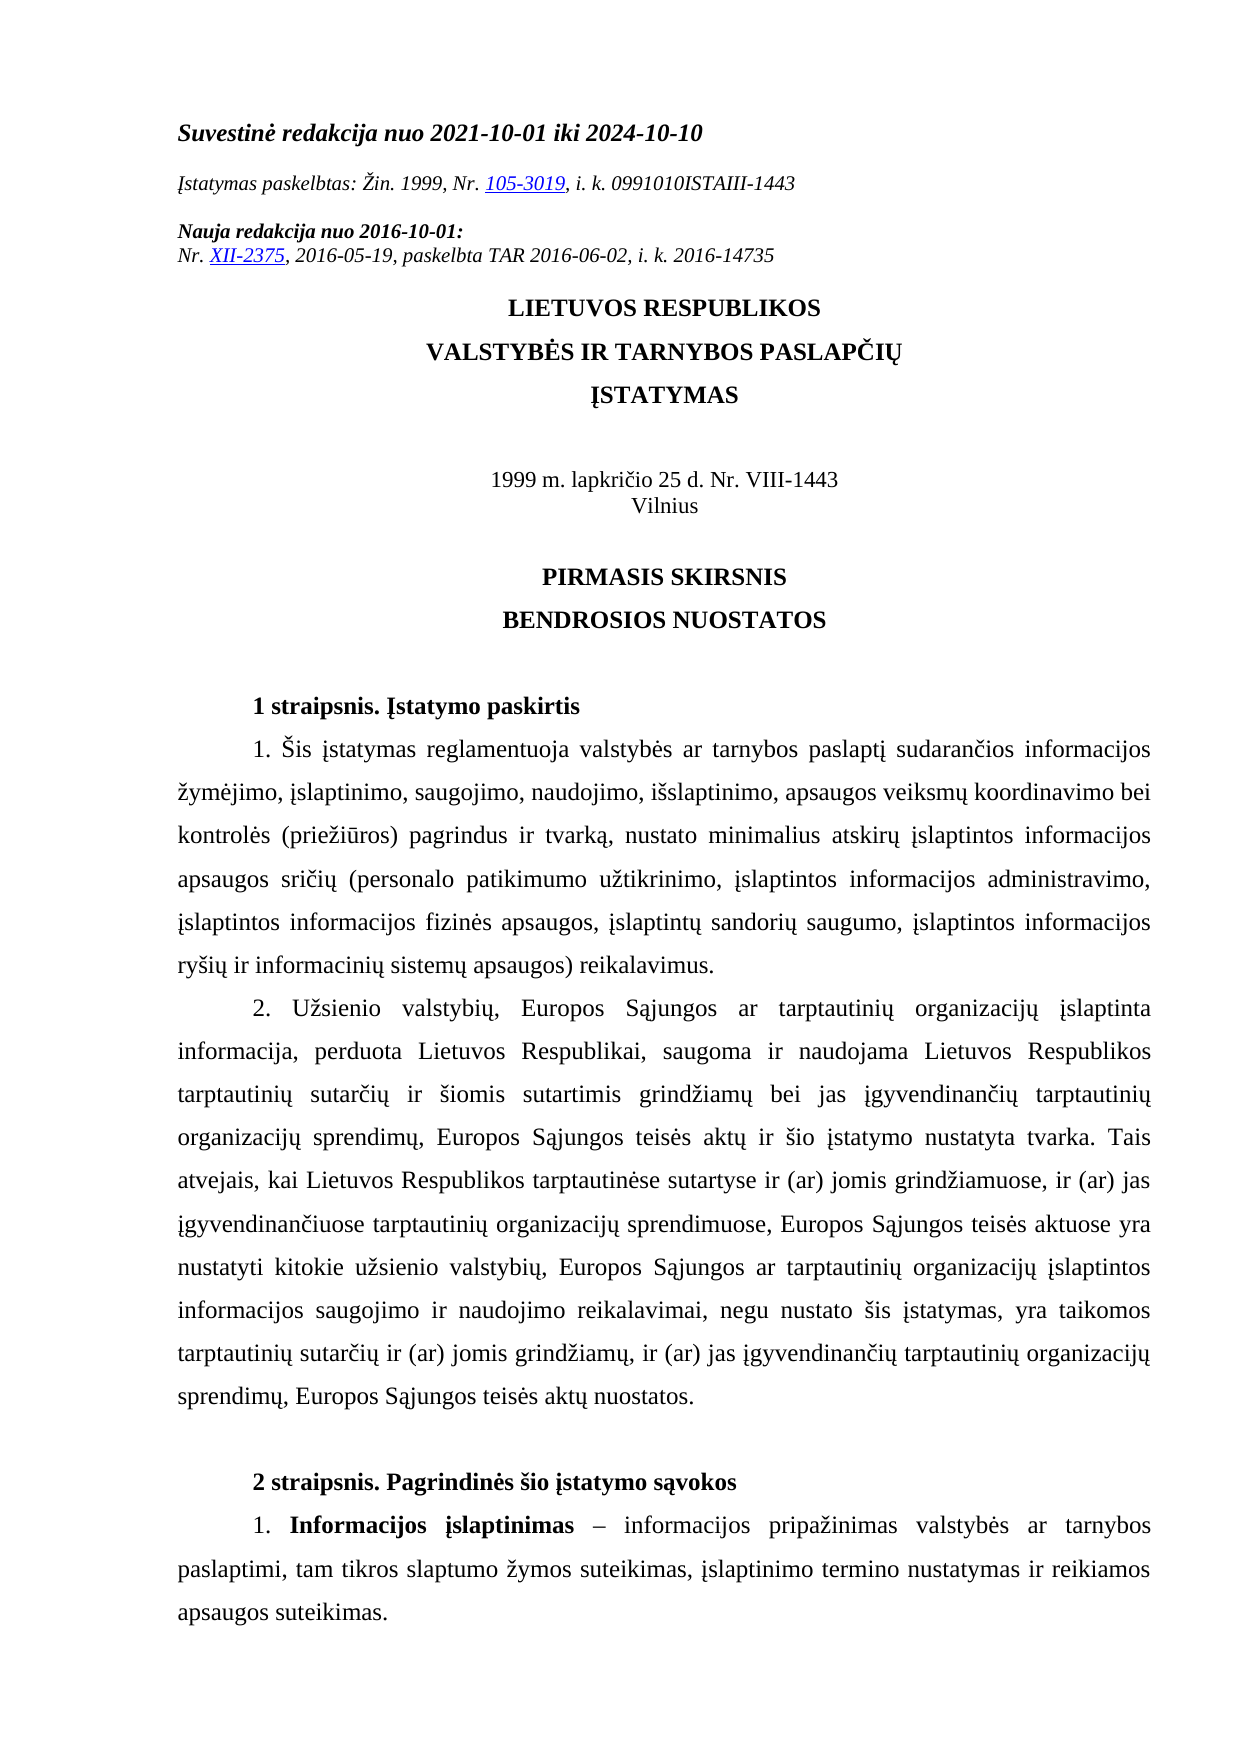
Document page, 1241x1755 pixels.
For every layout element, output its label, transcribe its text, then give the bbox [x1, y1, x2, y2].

text 1 straipsnis. Įstatymo paskirtis [177, 691, 1152, 720]
text 1. Šis įstatymas reglamentuoja valstybės ar tarnybos paslaptį sudarančios informacijos žymėjimo, įslaptinimo, saugojimo, naudojimo, išslaptinimo, apsaugos veiksmų koordinavimo bei kontrolės (priežiūros) pagrindus ir tvarką, nustato minimalius atskirų įslaptintos informacijos apsaugos sričių (personalo patikimumo užtikrinimo, įslaptintos informacijos administravimo, įslaptintos informacijos fizinės apsaugos, įslaptintų sandorių saugumo, įslaptintos informacijos ryšių ir informacinių sistemų apsaugos) reikalavimus. [177, 734, 1152, 979]
text Nr. XII-2375, 2016-05-19, paskelbta TAR 2016-06-02, i. k. 2016-14735 [177, 243, 1152, 267]
text Nauja redakcija nuo 2016-10-01: [177, 219, 1152, 243]
text Lietuvos respublikos valstybės ir tarnybos paslapčių įstatymas [177, 293, 1152, 408]
text Vilnius [177, 492, 1152, 519]
text PIRMASIS SKIRSNIS [177, 562, 1152, 591]
text 1999 m. lapkričio 25 d. Nr. VIII-1443 [177, 466, 1152, 492]
text BENDROSIOS NUOSTATOS [177, 605, 1152, 634]
text 2 straipsnis. Pagrindinės šio įstatymo sąvokos [177, 1467, 1152, 1496]
text Suvestinė redakcija nuo 2021-10-01 iki 2024-10-10 [177, 118, 1152, 147]
text 2. Užsienio valstybių, Europos Sąjungos ar tarptautinių organizacijų įslaptinta informacija, perduota Lietuvos Respublikai, saugoma ir naudojama Lietuvos Respublikos tarptautinių sutarčių ir šiomis sutartimis grindžiamų bei jas įgyvendinančių tarptautinių organizacijų sprendimų, Europos Sąjungos teisės aktų ir šio įstatymo nustatyta tvarka. Tais atvejais, kai Lietuvos Respublikos tarptautinėse sutartyse ir (ar) jomis grindžiamuose, ir (ar) jas įgyvendinančiuose tarptautinių organizacijų sprendimuose, Europos Sąjungos teisės aktuose yra nustatyti kitokie užsienio valstybių, Europos Sąjungos ar tarptautinių organizacijų įslaptintos informacijos saugojimo ir naudojimo reikalavimai, negu nustato šis įstatymas, yra taikomos tarptautinių sutarčių ir (ar) jomis grindžiamų, ir (ar) jas įgyvendinančių tarptautinių organizacijų sprendimų, Europos Sąjungos teisės aktų nuostatos. [177, 993, 1152, 1410]
text Įstatymas paskelbtas: Žin. 1999, Nr. 105-3019, i. k. 0991010ISTAIII-1443 [177, 171, 1152, 195]
text 1. Informacijos įslaptinimas – informacijos pripažinimas valstybės ar tarnybos paslaptimi, tam tikros slaptumo žymos suteikimas, įslaptinimo termino nustatymas ir reikiamos apsaugos suteikimas. [177, 1511, 1152, 1626]
